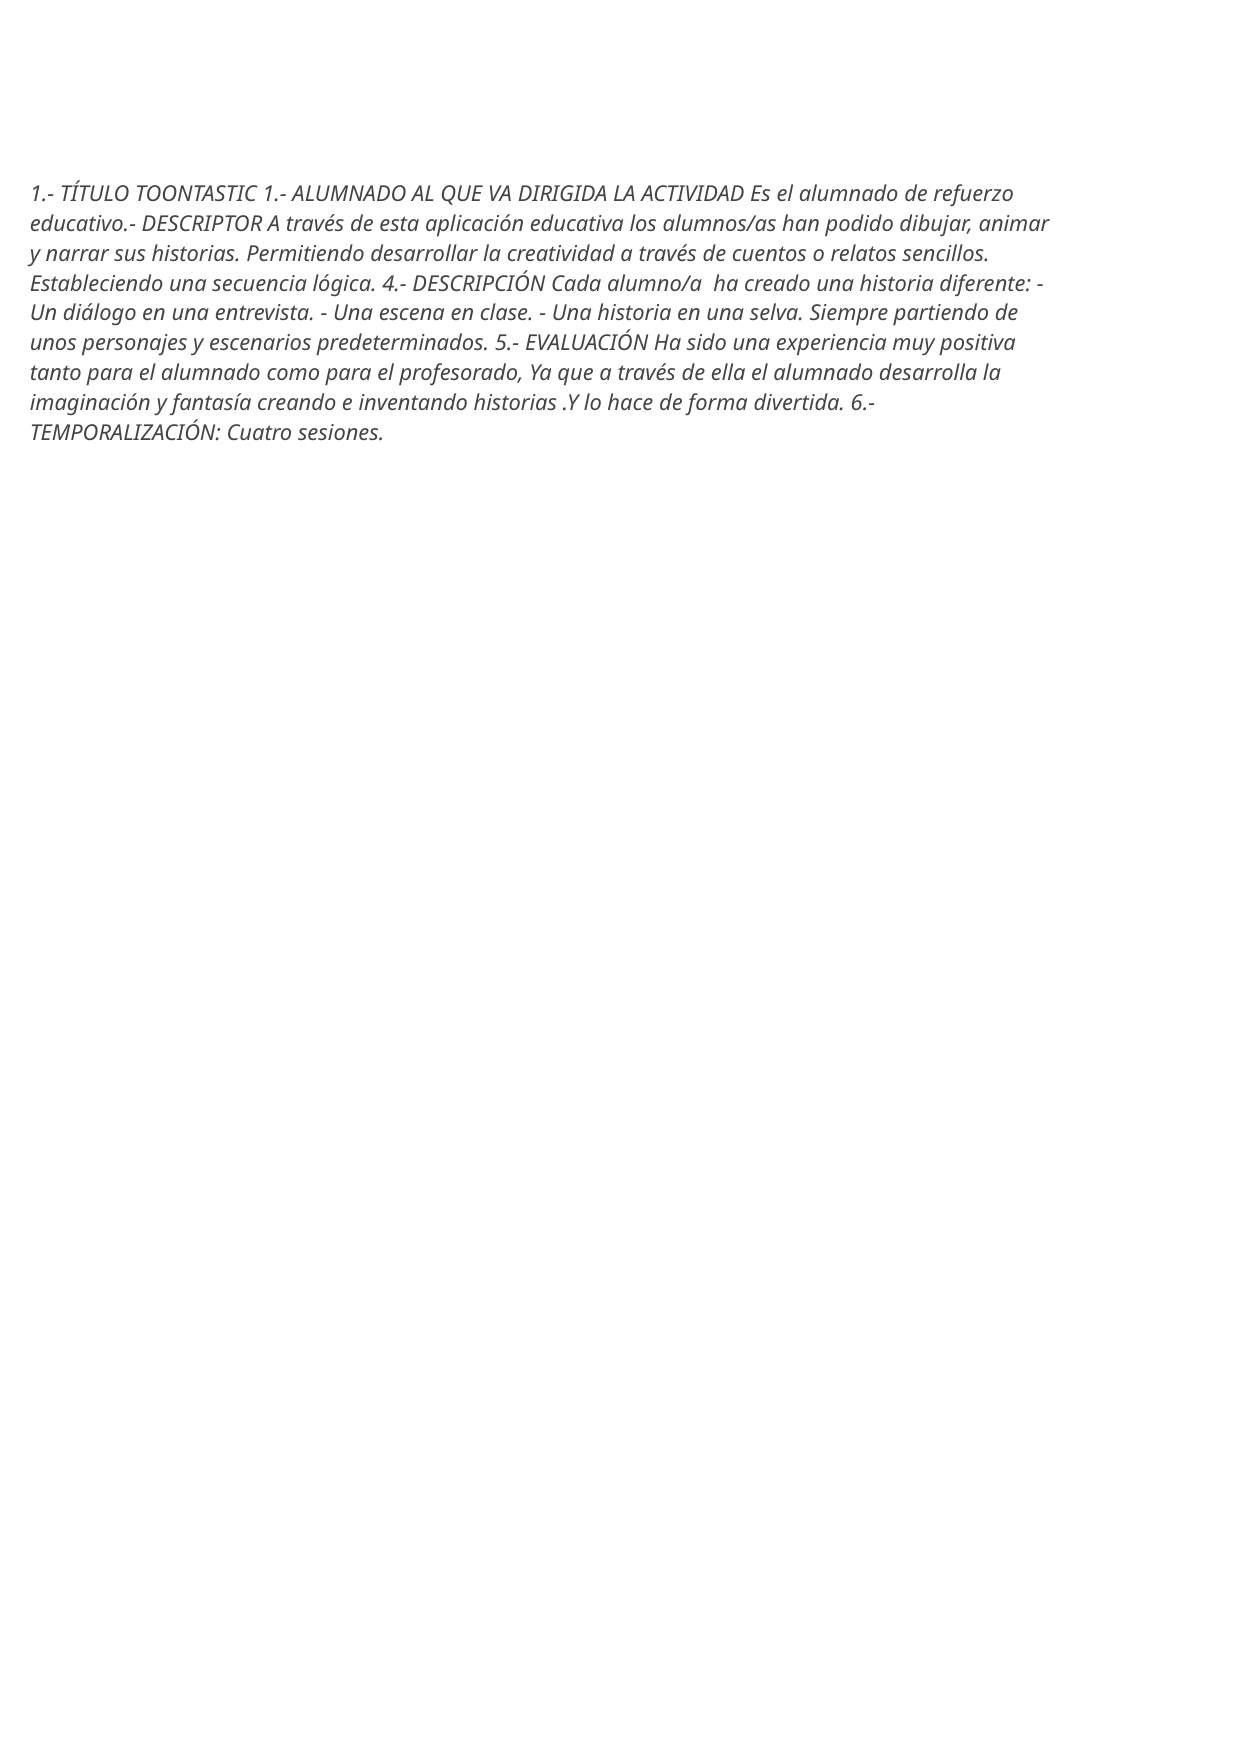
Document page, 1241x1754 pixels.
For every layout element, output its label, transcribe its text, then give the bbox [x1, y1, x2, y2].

text 1.- TÍTULO TOONTASTIC 1.- ALUMNADO AL QUE VA DIRIGIDA LA ACTIVIDAD Es el alumnado de refuerzo educativo.- DESCRIPTOR A través de esta aplicación educativa los alumnos/as han podido dibujar, animar y narrar sus historias. Permitiendo desarrollar la creatividad a través de cuentos o relatos sencillos. Estableciendo una secuencia lógica. 4.- DESCRIPCIÓN Cada alumno/a ha creado una historia diferente: - Un diálogo en una entrevista. - Una escena en clase. - Una historia en una selva. Siempre partiendo de unos personajes y escenarios predeterminados. 5.- EVALUACIÓN Ha sido una experiencia muy positiva tanto para el alumnado como para el profesorado, Ya que a través de ella el alumnado desarrolla la imaginación y fantasía creando e inventando historias .Y lo hace de forma divertida. 6.-TEMPORALIZACIÓN: Cuatro sesiones. [29, 178, 1063, 446]
